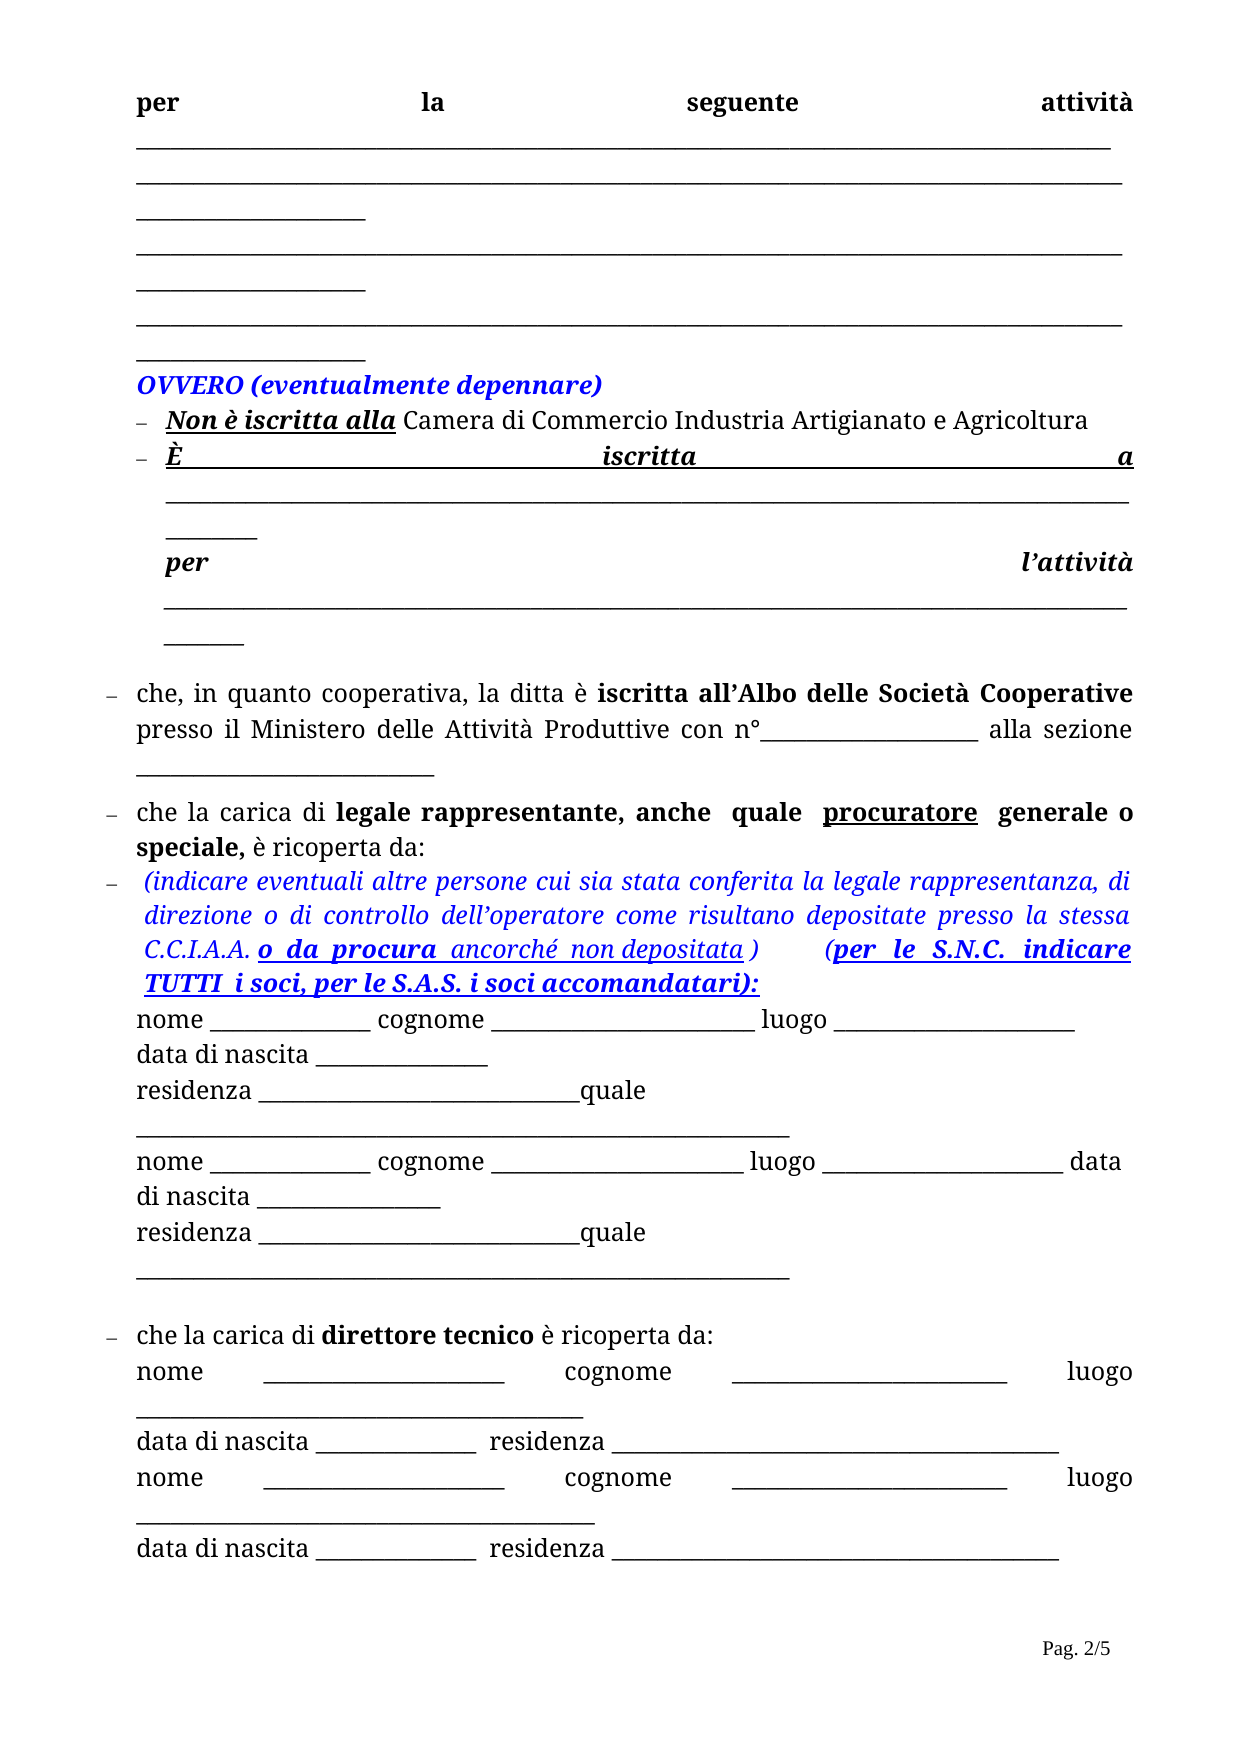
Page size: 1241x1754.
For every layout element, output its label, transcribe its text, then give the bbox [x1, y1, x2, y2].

list che, in quanto cooperativa, la ditta è iscritta all’Albo delle Società Cooperative presso il Ministero delle Attività Produttive con n°___________________ alla sezione __________________________ [106, 674, 1134, 781]
text __________________________________________________________________________________________________________ [136, 295, 1134, 366]
list È iscritta a ____________________________________________________________________________________________ [136, 437, 1134, 543]
text residenza ____________________________quale _________________________________________________________ [136, 1213, 1134, 1283]
text nome _____________________ cognome ________________________ luogo ________________________________________ [136, 1458, 1134, 1529]
text nome ______________ cognome ______________________ luogo _____________________ data di nascita ________________ [136, 1142, 1134, 1213]
text per la seguente attività _____________________________________________________________________________________ [136, 83, 1134, 153]
text nome _____________________ cognome ________________________ luogo _______________________________________ [136, 1352, 1134, 1422]
text OVVERO (eventualmente depennare) [136, 366, 1134, 401]
list che la carica di legale rappresentante, anche quale procuratore generale o speciale, è ricoperta da: [106, 793, 1134, 864]
text data di nascita ______________ residenza _______________________________________ [136, 1529, 1134, 1564]
text per l’attività ___________________________________________________________________________________________ [166, 543, 1134, 649]
list (indicare eventuali altre persone cui sia stata conferita la legale rappresentanza, di direzione o di controllo dell’operatore come risultano depositate presso la stessa C.C.I.A.A. o da procura ancorché non depositata ) (per le S.N.C. indicare TUTTI i soci, per le S.A.S. i soci accomandatari): [106, 864, 1134, 1000]
text nome ______________ cognome _______________________ luogo _____________________ data di nascita _______________ [136, 1000, 1134, 1071]
text __________________________________________________________________________________________________________ [136, 224, 1134, 295]
list che la carica di direttore tecnico è ricoperta da: [106, 1318, 1134, 1352]
list Non è iscritta alla Camera di Commercio Industria Artigianato e Agricoltura [136, 401, 1134, 437]
text residenza ____________________________quale _________________________________________________________ [136, 1071, 1134, 1142]
text data di nascita ______________ residenza _______________________________________ [136, 1422, 1134, 1458]
text __________________________________________________________________________________________________________ [136, 153, 1134, 224]
